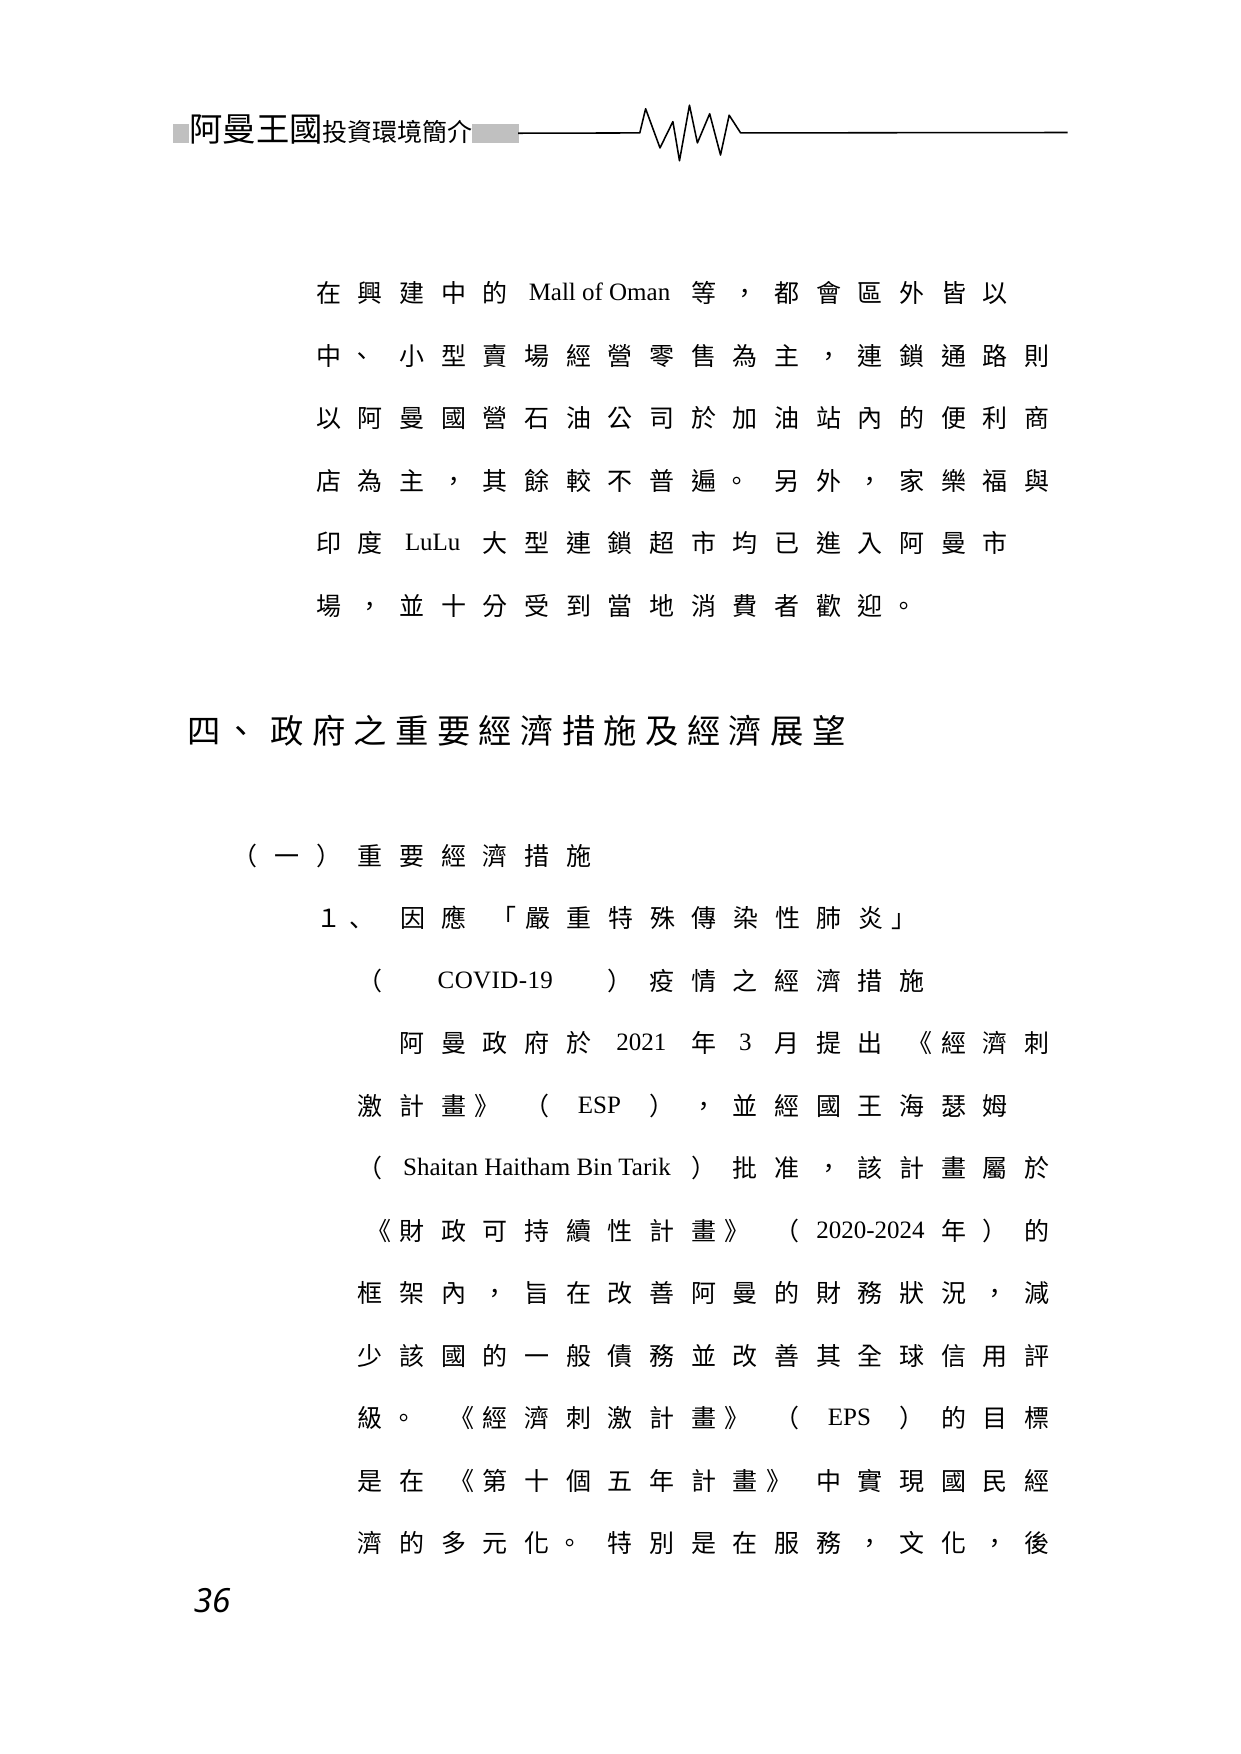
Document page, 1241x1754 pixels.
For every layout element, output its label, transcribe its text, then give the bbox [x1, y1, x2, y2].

text １、因應「嚴重特殊傳染性肺炎」（COVID-19）疫情之經濟措施 [281, 875, 1058, 1000]
text 阿曼政府於2021年3月提出《經濟刺激計畫》（ESP），並經國王海瑟姆（Shaitan Haitham Bin Tarik）批准，該計畫屬於《財政可持續性計畫》（2020-2024年）的框架內，旨在改善阿曼的財務狀況，減少該國的一般債務並改善其全球信用評級。《經濟刺激計畫》（EPS）的目標是在《第十個五年計畫》中實現國民經濟的多元化。特別是在服務，文化，後 [330, 1000, 1058, 1563]
text （一）重要經濟措施 [207, 813, 1058, 875]
text 在興建中的Mall of Oman等，都會區外皆以中、小型賣場經營零售為主，連鎖通路則以阿曼國營石油公司於加油站內的便利商店為主，其餘較不普遍。另外，家樂福與印度LuLu大型連鎖超市均已進入阿曼市場，並十分受到當地消費者歡迎。 [183, 250, 1058, 625]
text 四、政府之重要經濟措施及經濟展望 [183, 688, 1058, 750]
